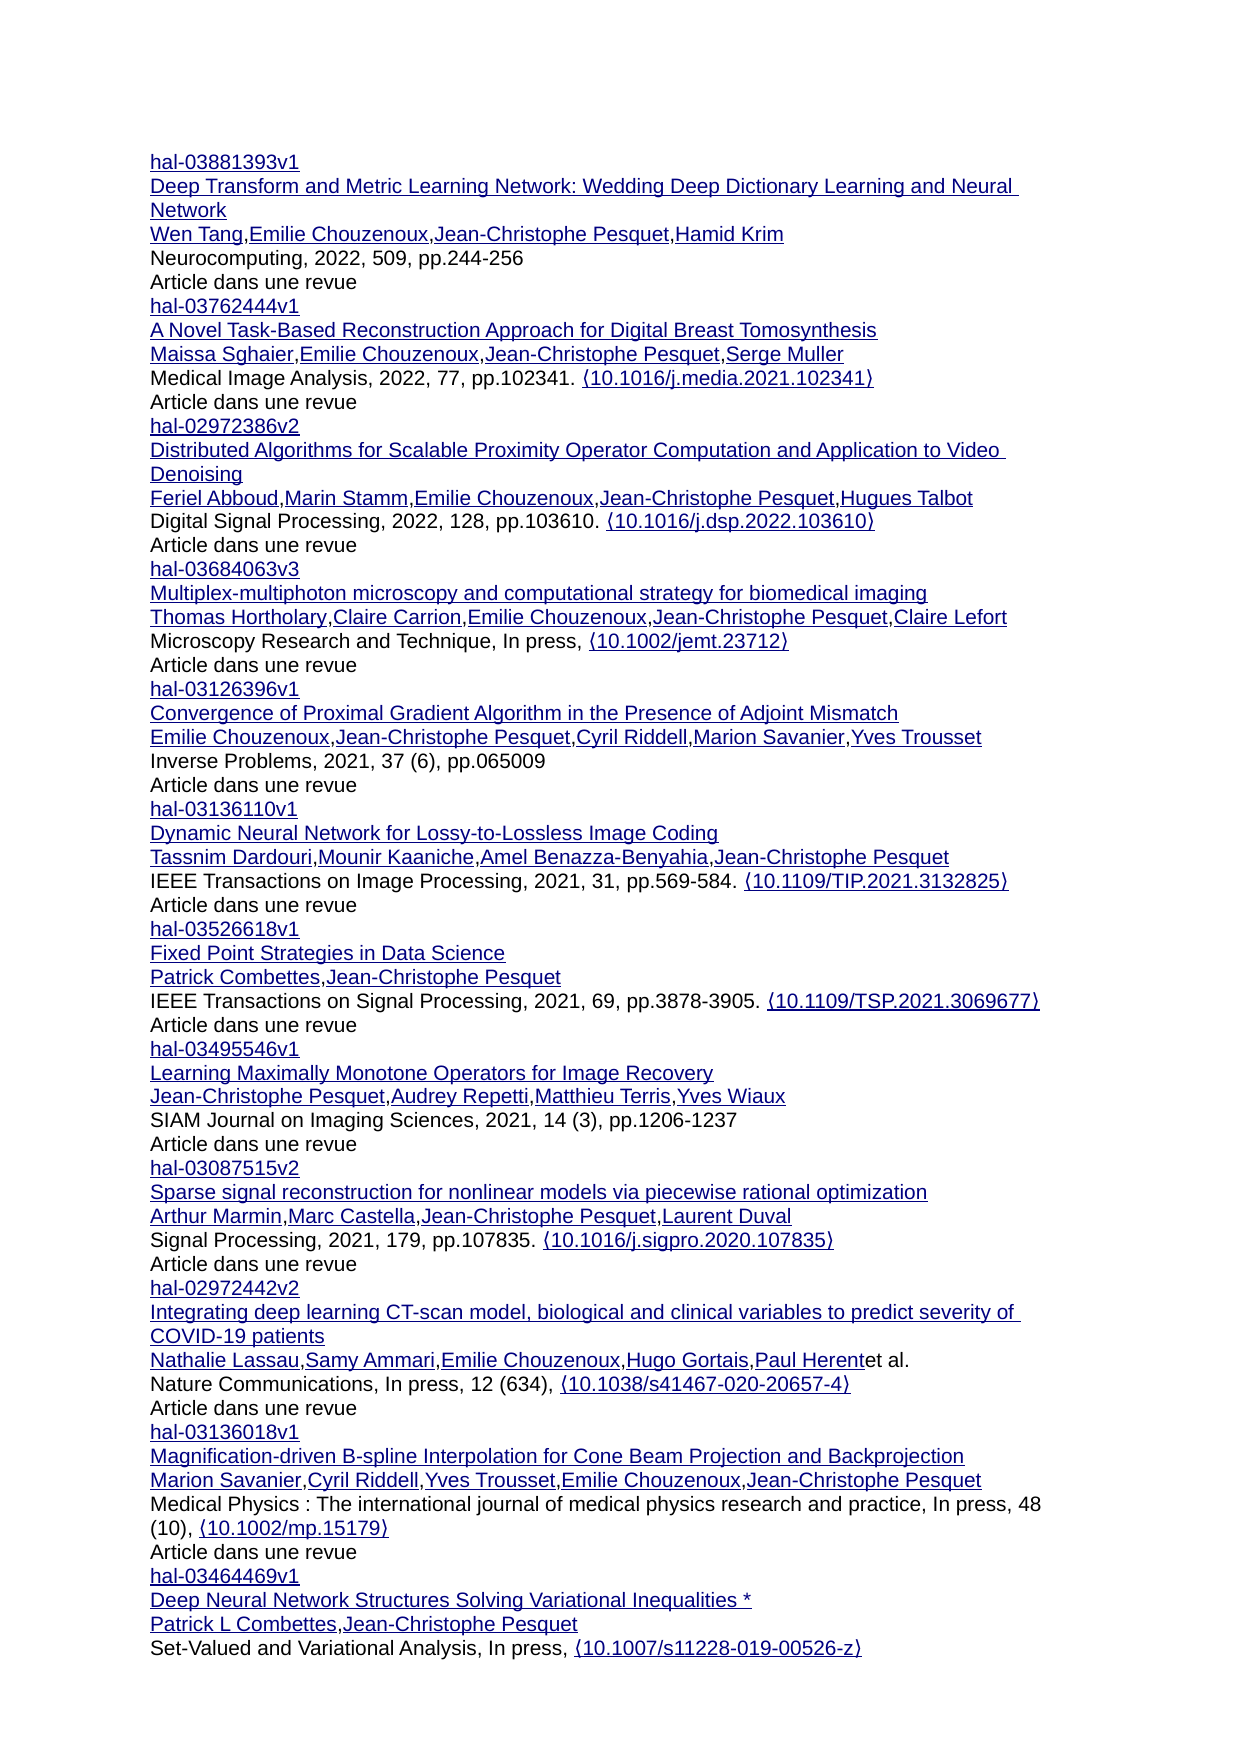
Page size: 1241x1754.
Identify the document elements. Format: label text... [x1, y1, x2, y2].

table_cell Magnification-driven B-spline Interpolation for Cone Beam Projection and Backprojection Marion Savanier,Cyril Riddell,Yves Trousset,Emilie Chouzenoux,Jean-Christophe Pesquet Medical Physics : The international journal of medical physics research and practice, In press, 48 (10), ⟨10.1002/mp.15179⟩ Article dans une revue hal-03464469v1 [150, 1444, 1090, 1587]
table_cell Deep Transform and Metric Learning Network: Wedding Deep Dictionary Learning and Neural Network Wen Tang,Emilie Chouzenoux,Jean-Christophe Pesquet,Hamid Krim Neurocomputing, 2022, 509, pp.244-256 Article dans une revue hal-03762444v1 [150, 174, 1090, 318]
table_cell A Novel Task-Based Reconstruction Approach for Digital Breast Tomosynthesis Maissa Sghaier,Emilie Chouzenoux,Jean-Christophe Pesquet,Serge Muller Medical Image Analysis, 2022, 77, pp.102341. ⟨10.1016/j.media.2021.102341⟩ Article dans une revue hal-02972386v2 [150, 318, 1090, 437]
table_cell Fixed Point Strategies in Data Science Patrick Combettes,Jean-Christophe Pesquet IEEE Transactions on Signal Processing, 2021, 69, pp.3878-3905. ⟨10.1109/TSP.2021.3069677⟩ Article dans une revue hal-03495546v1 [150, 941, 1090, 1060]
table_cell hal-03881393v1 [150, 150, 1090, 174]
table_cell Dynamic Neural Network for Lossy-to-Lossless Image Coding Tassnim Dardouri,Mounir Kaaniche,Amel Benazza-Benyahia,Jean-Christophe Pesquet IEEE Transactions on Image Processing, 2021, 31, pp.569-584. ⟨10.1109/TIP.2021.3132825⟩ Article dans une revue hal-03526618v1 [150, 821, 1090, 941]
table_cell Convergence of Proximal Gradient Algorithm in the Presence of Adjoint Mismatch Emilie Chouzenoux,Jean-Christophe Pesquet,Cyril Riddell,Marion Savanier,Yves Trousset Inverse Problems, 2021, 37 (6), pp.065009 Article dans une revue hal-03136110v1 [150, 701, 1090, 821]
table_cell Deep Neural Network Structures Solving Variational Inequalities * Patrick L Combettes,Jean-Christophe Pesquet Set-Valued and Variational Analysis, In press, ⟨10.1007/s11228-019-00526-z⟩ [150, 1588, 1090, 1659]
table_cell Learning Maximally Monotone Operators for Image Recovery Jean-Christophe Pesquet,Audrey Repetti,Matthieu Terris,Yves Wiaux SIAM Journal on Imaging Sciences, 2021, 14 (3), pp.1206-1237 Article dans une revue hal-03087515v2 [150, 1060, 1090, 1180]
table_cell Multiplex‐multiphoton microscopy and computational strategy for biomedical imaging Thomas Hortholary,Claire Carrion,Emilie Chouzenoux,Jean-Christophe Pesquet,Claire Lefort Microscopy Research and Technique, In press, ⟨10.1002/jemt.23712⟩ Article dans une revue hal-03126396v1 [150, 581, 1090, 701]
table_cell Integrating deep learning CT-scan model, biological and clinical variables to predict severity of COVID-19 patients Nathalie Lassau,Samy Ammari,Emilie Chouzenoux,Hugo Gortais,Paul Herentet al. Nature Communications, In press, 12 (634), ⟨10.1038/s41467-020-20657-4⟩ Article dans une revue hal-03136018v1 [150, 1300, 1090, 1444]
table_cell Sparse signal reconstruction for nonlinear models via piecewise rational optimization Arthur Marmin,Marc Castella,Jean-Christophe Pesquet,Laurent Duval Signal Processing, 2021, 179, pp.107835. ⟨10.1016/j.sigpro.2020.107835⟩ Article dans une revue hal-02972442v2 [150, 1180, 1090, 1300]
table_cell Distributed Algorithms for Scalable Proximity Operator Computation and Application to Video Denoising Feriel Abboud,Marin Stamm,Emilie Chouzenoux,Jean-Christophe Pesquet,Hugues Talbot Digital Signal Processing, 2022, 128, pp.103610. ⟨10.1016/j.dsp.2022.103610⟩ Article dans une revue hal-03684063v3 [150, 438, 1090, 581]
